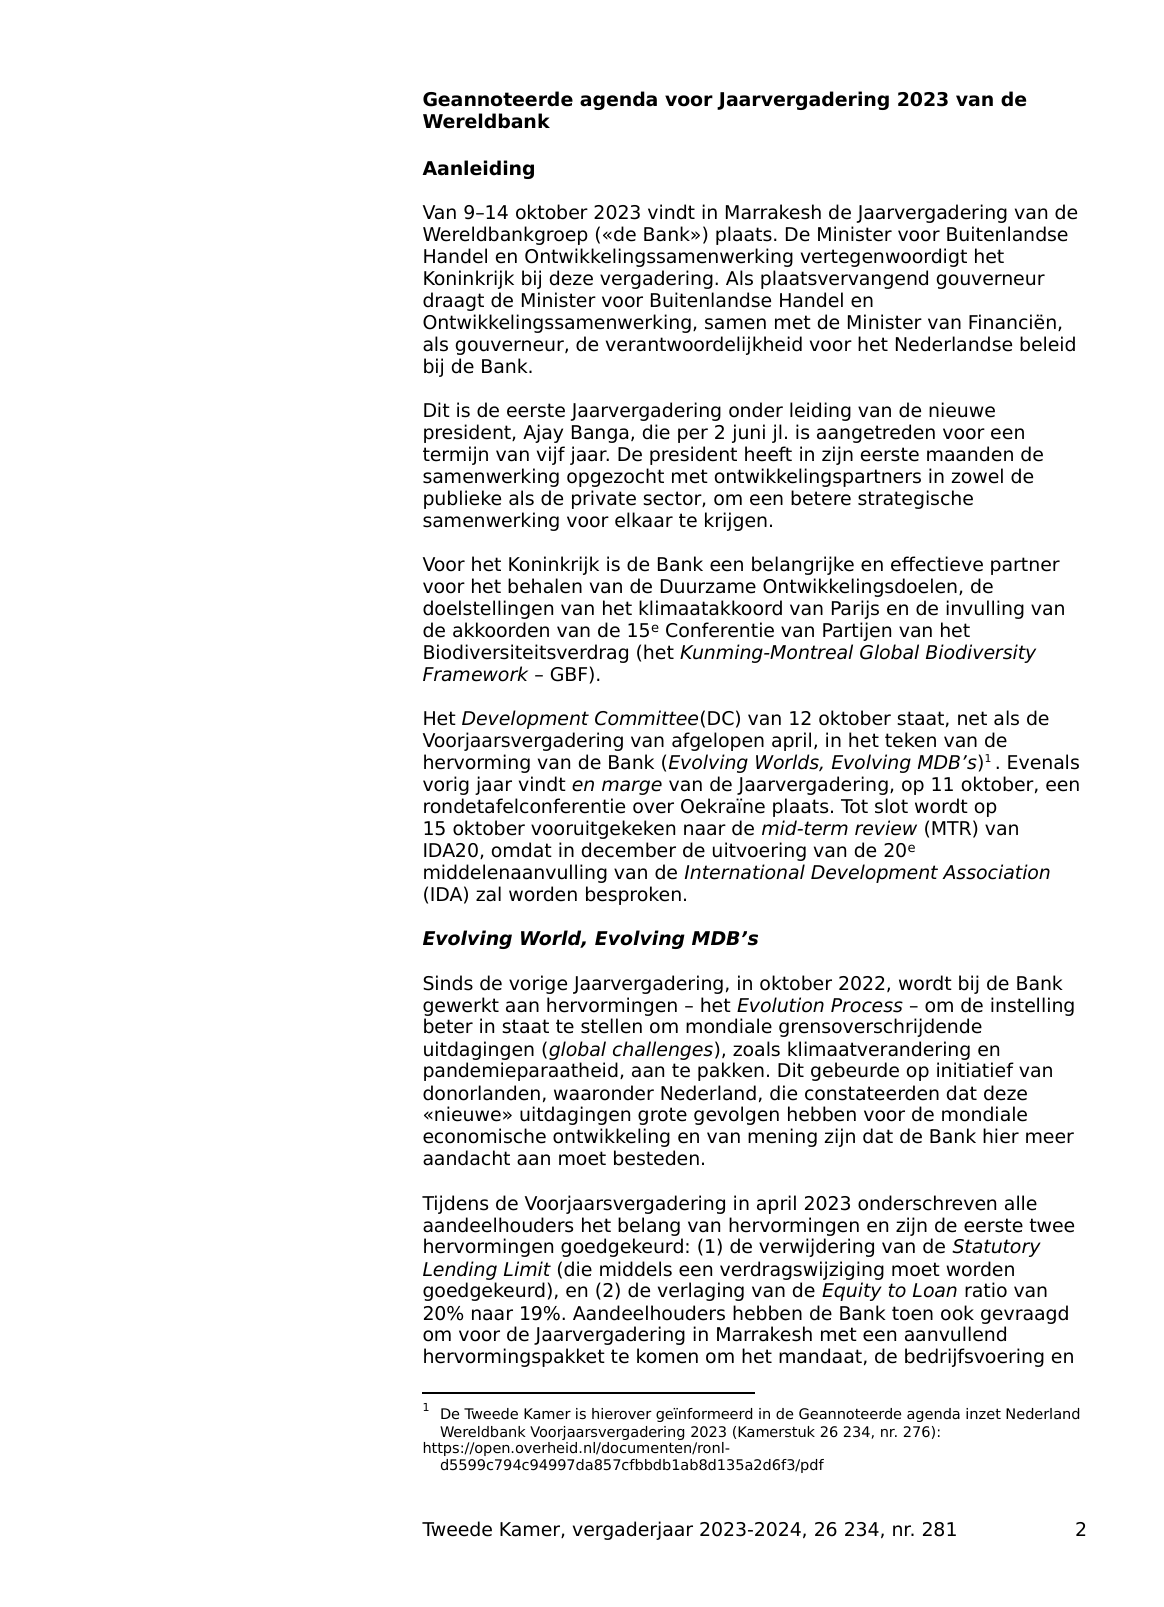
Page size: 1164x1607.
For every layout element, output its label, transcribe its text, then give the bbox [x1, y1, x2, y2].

subtitle Geannoteerde agenda voor Jaarvergadering 2023 van de Wereldbank [422, 89, 1087, 133]
text Dit is de eerste Jaarvergadering onder leiding van de nieuwe president, Ajay Banga, die per 2 juni jl. is aangetreden voor een termijn van vijf jaar. De president heeft in zijn eerste maanden de samenwerking opgezocht met ontwikkelingspartners in zowel de publieke als de private sector, om een betere strategische samenwerking voor elkaar te krijgen. [422, 400, 1087, 532]
subtitle Aanleiding [422, 158, 1087, 180]
text Van 9–14 oktober 2023 vindt in Marrakesh de Jaarvergadering van de Wereldbankgroep («de Bank») plaats. De Minister voor Buitenlandse Handel en Ontwikkelingssamenwerking vertegenwoordigt het Koninkrijk bij deze vergadering. Als plaatsvervangend gouverneur draagt de Minister voor Buitenlandse Handel en Ontwikkelingssamenwerking, samen met de Minister van Financiën, als gouverneur, de verantwoordelijkheid voor het Nederlandse beleid bij de Bank. [422, 202, 1087, 378]
text De Tweede Kamer is hierover geïnformeerd in de Geannoteerde agenda inzet Nederland Wereldbank Voorjaarsvergadering 2023 (Kamerstuk 26 234, nr. 276): [422, 1402, 1087, 1441]
text Het Development Committee(DC) van 12 oktober staat, net als de Voorjaarsvergadering van afgelopen april, in het teken van de hervorming van de Bank (Evolving Worlds, Evolving MDB’s). Evenals vorig jaar vindt en marge van de Jaarvergadering, op 11 oktober, een rondetafelconferentie over Oekraïne plaats. Tot slot wordt op 15 oktober vooruitgekeken naar de mid-term review (MTR) van IDA20, omdat in december de uitvoering van de 20e middelenaanvulling van de International Development Association (IDA) zal worden besproken. [422, 708, 1087, 906]
text Tijdens de Voorjaarsvergadering in april 2023 onderschreven alle aandeelhouders het belang van hervormingen en zijn de eerste twee hervormingen goedgekeurd: (1) de verwijdering van de Statutory Lending Limit (die middels een verdragswijziging moet worden goedgekeurd), en (2) de verlaging van de Equity to Loan ratio van 20% naar 19%. Aandeelhouders hebben de Bank toen ook gevraagd om voor de Jaarvergadering in Marrakesh met een aanvullend hervormingspakket te komen om het mandaat, de bedrijfsvoering en [422, 1192, 1087, 1368]
text Voor het Koninkrijk is de Bank een belangrijke en effectieve partner voor het behalen van de Duurzame Ontwikkelingsdoelen, de doelstellingen van het klimaatakkoord van Parijs en de invulling van de akkoorden van de 15e Conferentie van Partijen van het Biodiversiteitsverdrag (het Kunming-Montreal Global Biodiversity Framework – GBF). [422, 554, 1087, 686]
subtitle Evolving World, Evolving MDB’s [422, 928, 1087, 950]
text Sinds de vorige Jaarvergadering, in oktober 2022, wordt bij de Bank gewerkt aan hervormingen – het Evolution Process – om de instelling beter in staat te stellen om mondiale grensoverschrijdende uitdagingen (global challenges), zoals klimaatverandering en pandemieparaatheid, aan te pakken. Dit gebeurde op initiatief van donorlanden, waaronder Nederland, die constateerden dat deze «nieuwe» uitdagingen grote gevolgen hebben voor de mondiale economische ontwikkeling en van mening zijn dat de Bank hier meer aandacht aan moet besteden. [422, 972, 1087, 1170]
text https://open.overheid.nl/documenten/ronl-d5599c794c94997da857cfbbdb1ab8d135a2d6f3/pdf [422, 1441, 1087, 1474]
